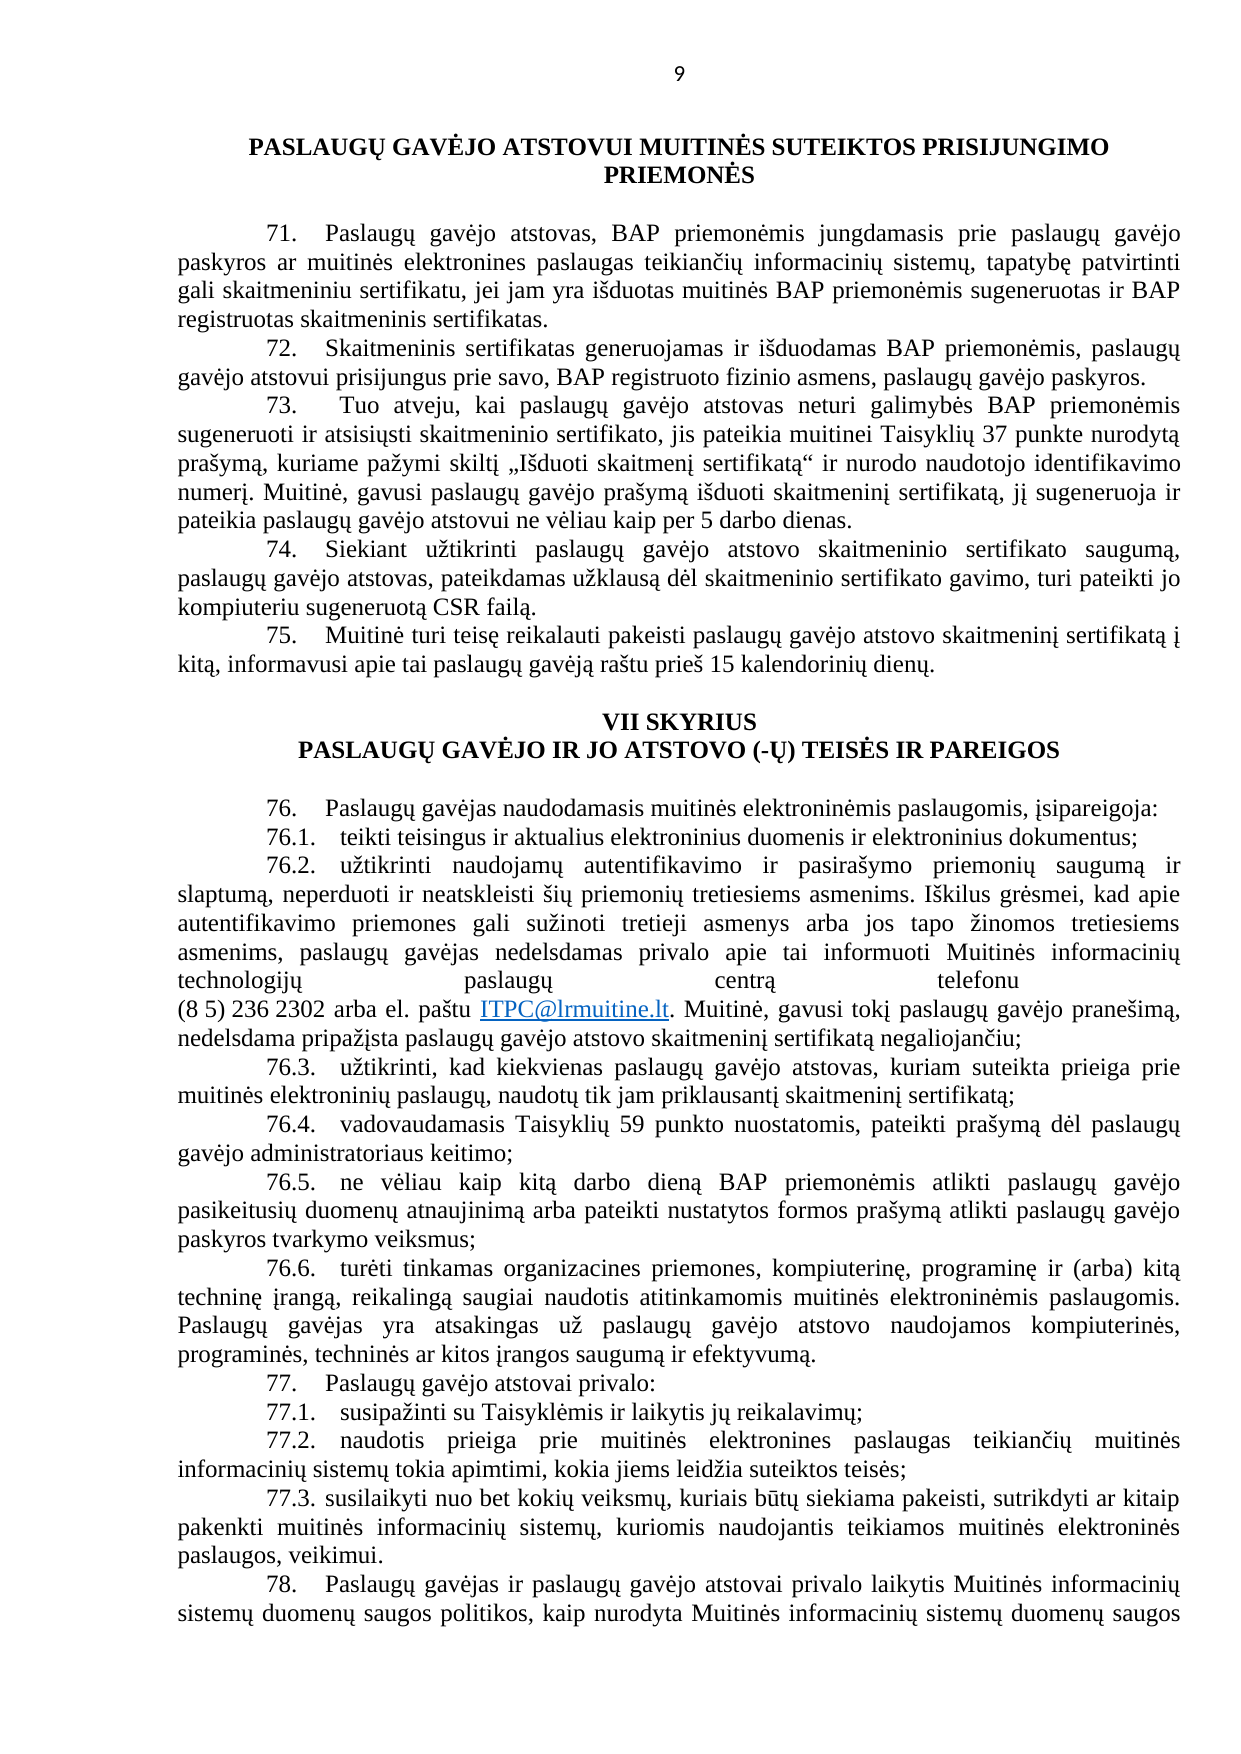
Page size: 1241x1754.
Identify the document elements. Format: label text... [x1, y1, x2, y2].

text 72. Skaitmeninis sertifikatas generuojamas ir išduodamas BAP priemonėmis, paslaugų gavėjo atstovui prisijungus prie savo, BAP registruoto fizinio asmens, paslaugų gavėjo paskyros. [177, 333, 1181, 390]
text 76.6. turėti tinkamas organizacines priemones, kompiuterinę, programinę ir (arba) kitą techninę įrangą, reikalingą saugiai naudotis atitinkamomis muitinės elektroninėmis paslaugomis. Paslaugų gavėjas yra atsakingas už paslaugų gavėjo atstovo naudojamos kompiuterinės, programinės, techninės ar kitos įrangos saugumą ir efektyvumą. [177, 1253, 1181, 1368]
text 77. Paslaugų gavėjo atstovai privalo: [177, 1368, 1181, 1397]
text 76.2. užtikrinti naudojamų autentifikavimo ir pasirašymo priemonių saugumą ir slaptumą, neperduoti ir neatskleisti šių priemonių tretiesiems asmenims. Iškilus grėsmei, kad apie autentifikavimo priemones gali sužinoti tretieji asmenys arba jos tapo žinomos tretiesiems asmenims, paslaugų gavėjas nedelsdamas privalo apie tai informuoti Muitinės informacinių technologijų paslaugų centrą telefonu (8 5) 236 2302 arba el. paštu ITPC@lrmuitine.lt. Muitinė, gavusi tokį paslaugų gavėjo pranešimą, nedelsdama pripažįsta paslaugų gavėjo atstovo skaitmeninį sertifikatą negaliojančiu; [177, 850, 1181, 1052]
text PASLAUGŲ GAVĖJO IR JO ATSTOVO (-Ų) TEISĖS IR PAREIGOS [177, 735, 1181, 764]
text 73. Tuo atveju, kai paslaugų gavėjo atstovas neturi galimybės BAP priemonėmis sugeneruoti ir atsisiųsti skaitmeninio sertifikato, jis pateikia muitinei Taisyklių 37 punkte nurodytą prašymą, kuriame pažymi skiltį „Išduoti skaitmenį sertifikatą“ ir nurodo naudotojo identifikavimo numerį. Muitinė, gavusi paslaugų gavėjo prašymą išduoti skaitmeninį sertifikatą, jį sugeneruoja ir pateikia paslaugų gavėjo atstovui ne vėliau kaip per 5 darbo dienas. [177, 390, 1181, 534]
text 76. Paslaugų gavėjas naudodamasis muitinės elektroninėmis paslaugomis, įsipareigoja: [177, 793, 1181, 822]
text VII SKYRIUS [177, 707, 1181, 735]
text 77.2. naudotis prieiga prie muitinės elektronines paslaugas teikiančių muitinės informacinių sistemų tokia apimtimi, kokia jiems leidžia suteiktos teisės; [177, 1425, 1181, 1483]
text PASLAUGŲ GAVĖJO ATSTOVUI MUITINĖS SUTEIKTOS PRISIJUNGIMO PRIEMONĖS [177, 132, 1181, 189]
text 76.3. užtikrinti, kad kiekvienas paslaugų gavėjo atstovas, kuriam suteikta prieiga prie muitinės elektroninių paslaugų, naudotų tik jam priklausantį skaitmeninį sertifikatą; [177, 1052, 1181, 1109]
text 76.4. vadovaudamasis Taisyklių 59 punkto nuostatomis, pateikti prašymą dėl paslaugų gavėjo administratoriaus keitimo; [177, 1109, 1181, 1167]
text 76.5. ne vėliau kaip kitą darbo dieną BAP priemonėmis atlikti paslaugų gavėjo pasikeitusių duomenų atnaujinimą arba pateikti nustatytos formos prašymą atlikti paslaugų gavėjo paskyros tvarkymo veiksmus; [177, 1167, 1181, 1253]
text 71. Paslaugų gavėjo atstovas, BAP priemonėmis jungdamasis prie paslaugų gavėjo paskyros ar muitinės elektronines paslaugas teikiančių informacinių sistemų, tapatybę patvirtinti gali skaitmeniniu sertifikatu, jei jam yra išduotas muitinės BAP priemonėmis sugeneruotas ir BAP registruotas skaitmeninis sertifikatas. [177, 218, 1181, 333]
text 77.1. susipažinti su Taisyklėmis ir laikytis jų reikalavimų; [177, 1397, 1181, 1425]
text 75. Muitinė turi teisę reikalauti pakeisti paslaugų gavėjo atstovo skaitmeninį sertifikatą į kitą, informavusi apie tai paslaugų gavėją raštu prieš 15 kalendorinių dienų. [177, 620, 1181, 678]
text 78. Paslaugų gavėjas ir paslaugų gavėjo atstovai privalo laikytis Muitinės informacinių sistemų duomenų saugos politikos, kaip nurodyta Muitinės informacinių sistemų duomenų saugos [177, 1569, 1181, 1627]
text 74. Siekiant užtikrinti paslaugų gavėjo atstovo skaitmeninio sertifikato saugumą, paslaugų gavėjo atstovas, pateikdamas užklausą dėl skaitmeninio sertifikato gavimo, turi pateikti jo kompiuteriu sugeneruotą CSR failą. [177, 534, 1181, 620]
text 77.3. susilaikyti nuo bet kokių veiksmų, kuriais būtų siekiama pakeisti, sutrikdyti ar kitaip pakenkti muitinės informacinių sistemų, kuriomis naudojantis teikiamos muitinės elektroninės paslaugos, veikimui. [177, 1483, 1181, 1569]
text 76.1. teikti teisingus ir aktualius elektroninius duomenis ir elektroninius dokumentus; [177, 822, 1181, 850]
